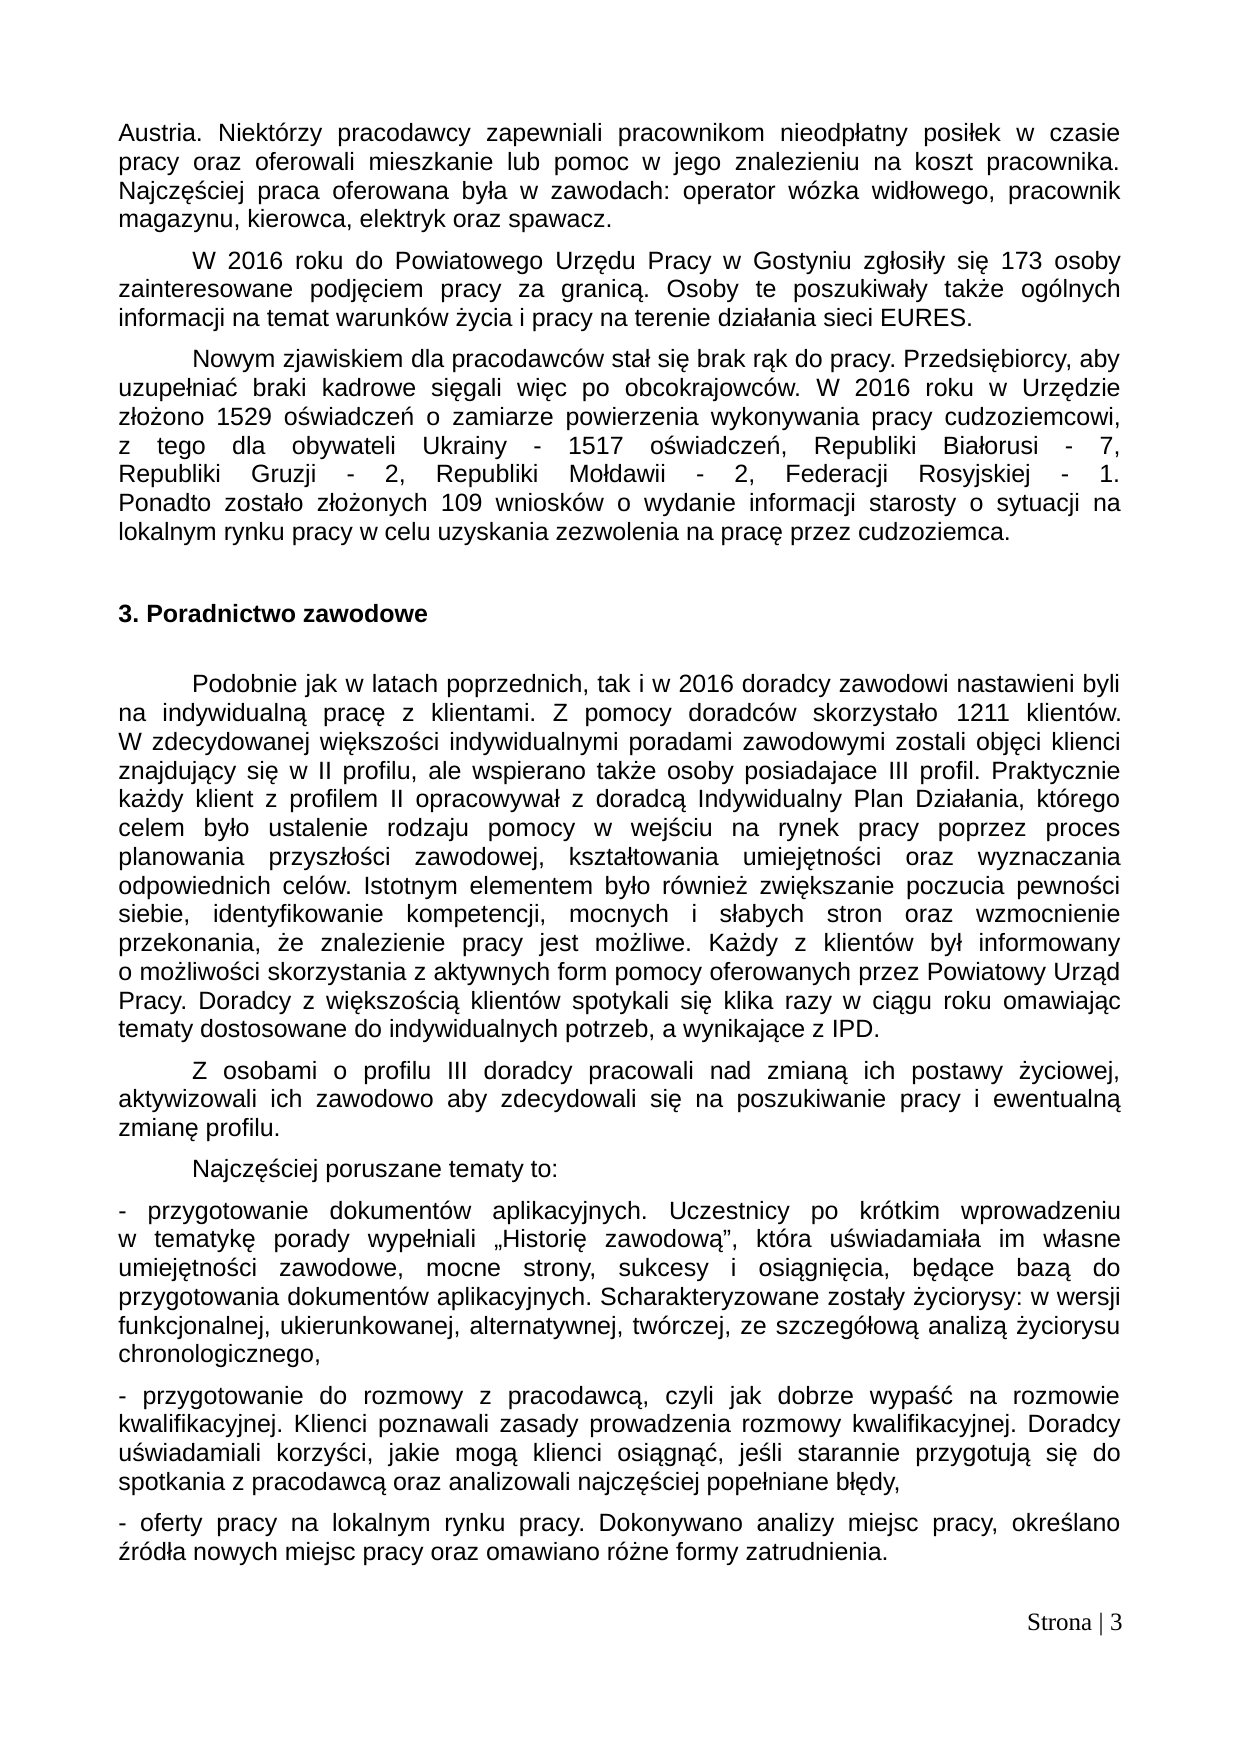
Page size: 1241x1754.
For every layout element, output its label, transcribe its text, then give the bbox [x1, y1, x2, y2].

text - oferty pracy na lokalnym rynku pracy. Dokonywano analizy miejsc pracy, określano źródła nowych miejsc pracy oraz omawiano różne formy zatrudnienia. [118, 1508, 1122, 1566]
text - przygotowanie dokumentów aplikacyjnych. Uczestnicy po krótkim wprowadzeniu w tematykę porady wypełniali „Historię zawodową”, która uświadamiała im własne umiejętności zawodowe, mocne strony, sukcesy i osiągnięcia, będące bazą do przygotowania dokumentów aplikacyjnych. Scharakteryzowane zostały życiorysy: w wersji funkcjonalnej, ukierunkowanej, alternatywnej, twórczej, ze szczegółową analizą życiorysu chronologicznego, [118, 1196, 1122, 1368]
text Najczęściej poruszane tematy to: [118, 1154, 1122, 1183]
text Nowym zjawiskiem dla pracodawców stał się brak rąk do pracy. Przedsiębiorcy, aby uzupełniać braki kadrowe sięgali więc po obcokrajowców. W 2016 roku w Urzędzie złożono 1529 oświadczeń o zamiarze powierzenia wykonywania pracy cudzoziemcowi, z tego dla obywateli Ukrainy - 1517 oświadczeń, Republiki Białorusi - 7, Republiki Gruzji - 2, Republiki Mołdawii - 2, Federacji Rosyjskiej - 1. Ponadto zostało złożonych 109 wniosków o wydanie informacji starosty o sytuacji na lokalnym rynku pracy w celu uzyskania zezwolenia na pracę przez cudzoziemca. [118, 344, 1122, 546]
text Podobnie jak w latach poprzednich, tak i w 2016 doradcy zawodowi nastawieni byli na indywidualną pracę z klientami. Z pomocy doradców skorzystało 1211 klientów. W zdecydowanej większości indywidualnymi poradami zawodowymi zostali objęci klienci znajdujący się w II profilu, ale wspierano także osoby posiadajace III profil. Praktycznie każdy klient z profilem II opracowywał z doradcą Indywidualny Plan Działania, którego celem było ustalenie rodzaju pomocy w wejściu na rynek pracy poprzez proces planowania przyszłości zawodowej, kształtowania umiejętności oraz wyznaczania odpowiednich celów. Istotnym elementem było również zwiększanie poczucia pewności siebie, identyfikowanie kompetencji, mocnych i słabych stron oraz wzmocnienie przekonania, że znalezienie pracy jest możliwe. Każdy z klientów był informowany o możliwości skorzystania z aktywnych form pomocy oferowanych przez Powiatowy Urząd Pracy. Doradcy z większością klientów spotykali się klika razy w ciągu roku omawiając tematy dostosowane do indywidualnych potrzeb, a wynikające z IPD. [118, 669, 1122, 1043]
text Z osobami o profilu III doradcy pracowali nad zmianą ich postawy życiowej, aktywizowali ich zawodowo aby zdecydowali się na poszukiwanie pracy i ewentualną zmianę profilu. [118, 1056, 1122, 1142]
text Austria. Niektórzy pracodawcy zapewniali pracownikom nieodpłatny posiłek w czasie pracy oraz oferowali mieszkanie lub pomoc w jego znalezieniu na koszt pracownika. Najczęściej praca oferowana była w zawodach: operator wózka widłowego, pracownik magazynu, kierowca, elektryk oraz spawacz. [118, 118, 1122, 233]
text W 2016 roku do Powiatowego Urzędu Pracy w Gostyniu zgłosiły się 173 osoby zainteresowane podjęciem pracy za granicą. Osoby te poszukiwały także ogólnych informacji na temat warunków życia i pracy na terenie działania sieci EURES. [118, 246, 1122, 332]
text - przygotowanie do rozmowy z pracodawcą, czyli jak dobrze wypaść na rozmowie kwalifikacyjnej. Klienci poznawali zasady prowadzenia rozmowy kwalifikacyjnej. Doradcy uświadamiali korzyści, jakie mogą klienci osiągnąć, jeśli starannie przygotują się do spotkania z pracodawcą oraz analizowali najczęściej popełniane błędy, [118, 1381, 1122, 1496]
text 3. Poradnictwo zawodowe [118, 599, 1122, 628]
